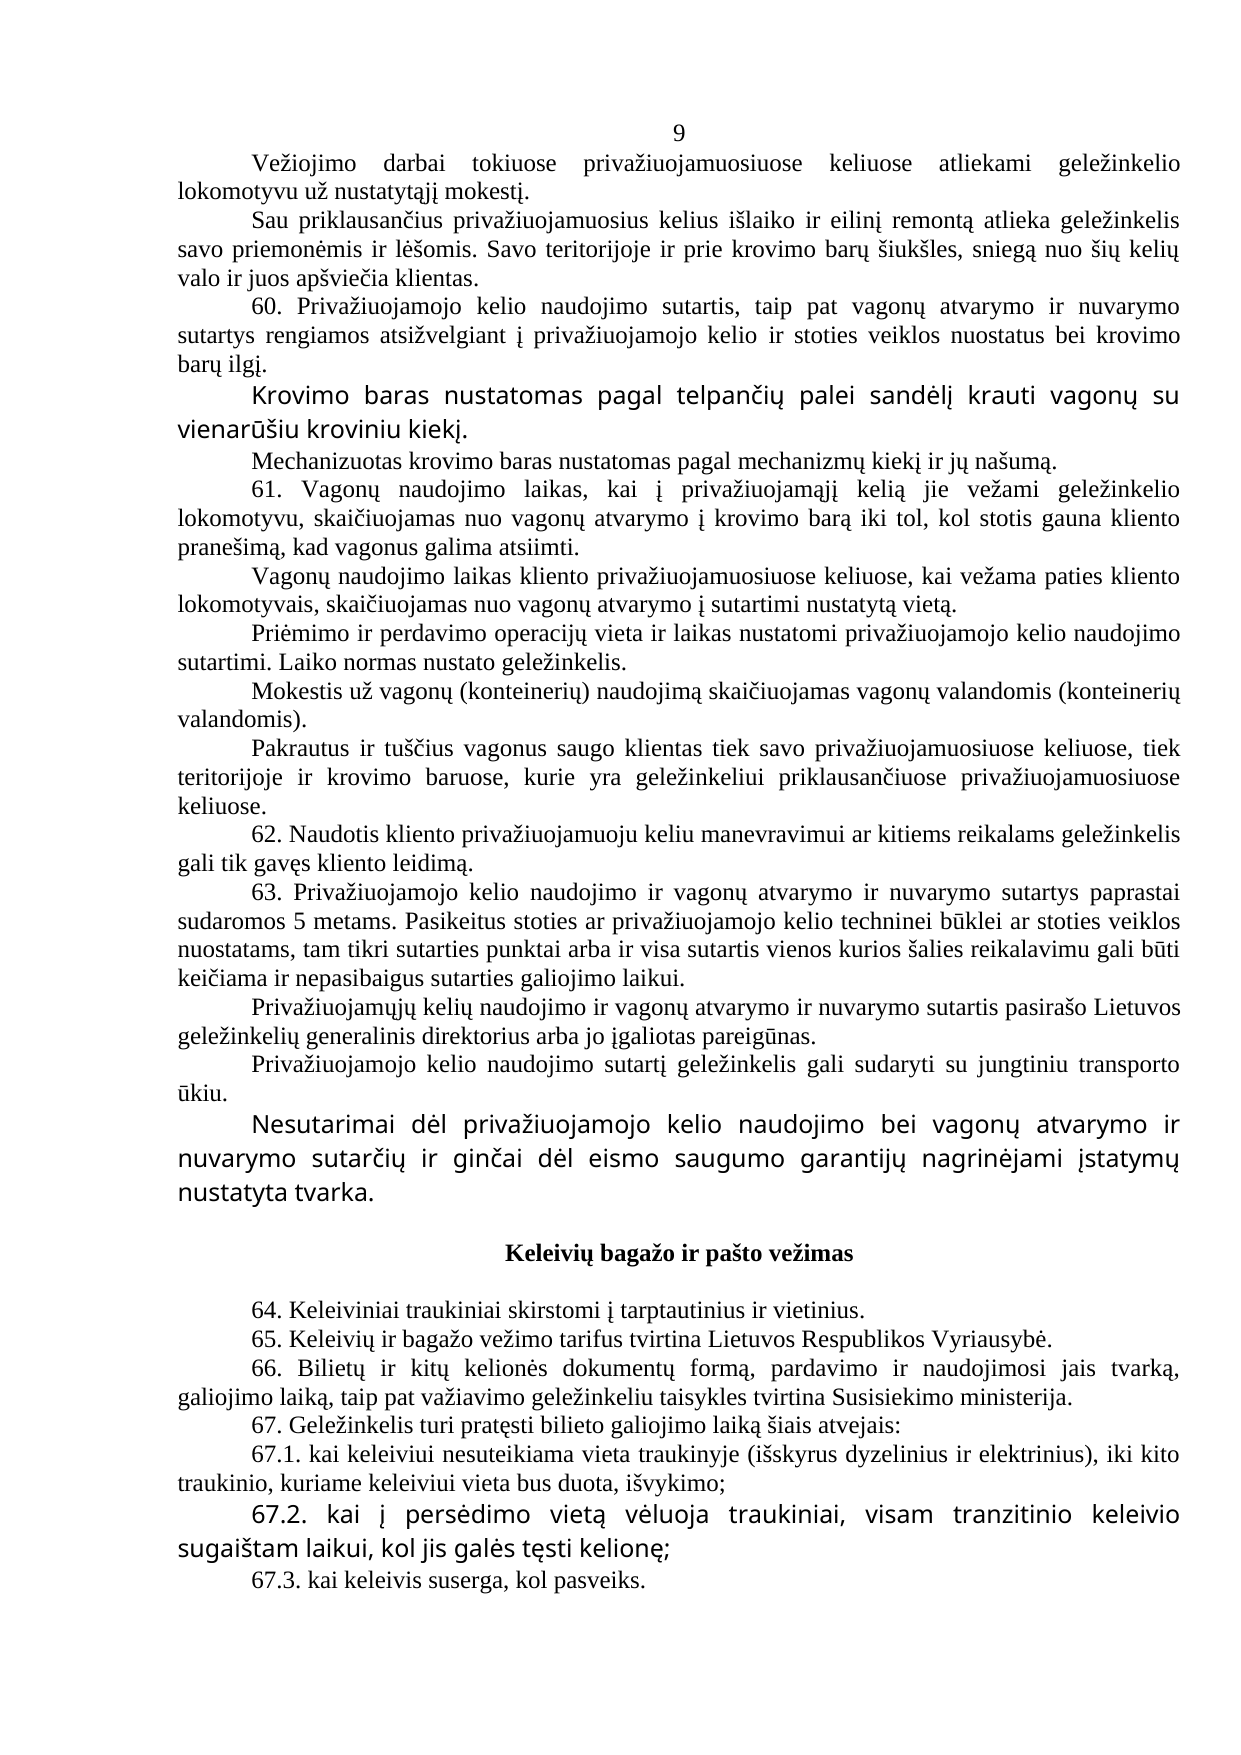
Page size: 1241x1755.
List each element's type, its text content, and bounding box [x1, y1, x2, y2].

text 62. Naudotis kliento privažiuojamuoju keliu manevravimui ar kitiems reikalams geležinkelis gali tik gavęs kliento leidimą. [177, 819, 1181, 877]
text Vežiojimo darbai tokiuose privažiuojamuosiuose keliuose atliekami geležinkelio lokomotyvu už nustatytąjį mokestį. [177, 148, 1181, 205]
text Sau priklausančius privažiuojamuosius kelius išlaiko ir eilinį remontą atlieka geležinkelis savo priemonėmis ir lėšomis. Savo teritorijoje ir prie krovimo barų šiukšles, sniegą nuo šių kelių valo ir juos apšviečia klientas. [177, 205, 1181, 291]
text Krovimo baras nustatomas pagal telpančių palei sandėlį krauti vagonų su vienarūšiu kroviniu kiekį. [177, 378, 1181, 446]
text 65. Keleivių ir bagažo vežimo tarifus tvirtina Lietuvos Respublikos Vyriausybė. [177, 1324, 1181, 1353]
text Privažiuojamųjų kelių naudojimo ir vagonų atvarymo ir nuvarymo sutartis pasirašo Lietuvos geležinkelių generalinis direktorius arba jo įgaliotas pareigūnas. [177, 992, 1181, 1049]
text 66. Bilietų ir kitų kelionės dokumentų formą, pardavimo ir naudojimosi jais tvarką, galiojimo laiką, taip pat važiavimo geležinkeliu taisykles tvirtina Susisiekimo ministerija. [177, 1353, 1181, 1410]
text Mokestis už vagonų (konteinerių) naudojimą skaičiuojamas vagonų valandomis (konteinerių valandomis). [177, 676, 1181, 733]
text 67.1. kai keleiviui nesuteikiama vieta traukinyje (išskyrus dyzelinius ir elektrinius), iki kito traukinio, kuriame keleiviui vieta bus duota, išvykimo; [177, 1439, 1181, 1497]
text Priėmimo ir perdavimo operacijų vieta ir laikas nustatomi privažiuojamojo kelio naudojimo sutartimi. Laiko normas nustato geležinkelis. [177, 618, 1181, 676]
text Vagonų naudojimo laikas kliento privažiuojamuosiuose keliuose, kai vežama paties kliento lokomotyvais, skaičiuojamas nuo vagonų atvarymo į sutartimi nustatytą vietą. [177, 561, 1181, 618]
text Keleivių bagažo ir pašto vežimas [177, 1238, 1181, 1267]
text Mechanizuotas krovimo baras nustatomas pagal mechanizmų kiekį ir jų našumą. [177, 446, 1181, 474]
text Nesutarimai dėl privažiuojamojo kelio naudojimo bei vagonų atvarymo ir nuvarymo sutarčių ir ginčai dėl eismo saugumo garantijų nagrinėjami įstatymų nustatyta tvarka. [177, 1107, 1181, 1209]
text 67. Geležinkelis turi pratęsti bilieto galiojimo laiką šiais atvejais: [177, 1410, 1181, 1439]
text 63. Privažiuojamojo kelio naudojimo ir vagonų atvarymo ir nuvarymo sutartys paprastai sudaromos 5 metams. Pasikeitus stoties ar privažiuojamojo kelio techninei būklei ar stoties veiklos nuostatams, tam tikri sutarties punktai arba ir visa sutartis vienos kurios šalies reikalavimu gali būti keičiama ir nepasibaigus sutarties galiojimo laikui. [177, 877, 1181, 992]
text 64. Keleiviniai traukiniai skirstomi į tarptautinius ir vietinius. [177, 1295, 1181, 1324]
text 60. Privažiuojamojo kelio naudojimo sutartis, taip pat vagonų atvarymo ir nuvarymo sutartys rengiamos atsižvelgiant į privažiuojamojo kelio ir stoties veiklos nuostatus bei krovimo barų ilgį. [177, 291, 1181, 378]
text 67.3. kai keleivis suserga, kol pasveiks. [177, 1565, 1181, 1593]
text 67.2. kai į persėdimo vietą vėluoja traukiniai, visam tranzitinio keleivio sugaištam laikui, kol jis galės tęsti kelionę; [177, 1497, 1181, 1565]
text Privažiuojamojo kelio naudojimo sutartį geležinkelis gali sudaryti su jungtiniu transporto ūkiu. [177, 1049, 1181, 1107]
text 61. Vagonų naudojimo laikas, kai į privažiuojamąjį kelią jie vežami geležinkelio lokomotyvu, skaičiuojamas nuo vagonų atvarymo į krovimo barą iki tol, kol stotis gauna kliento pranešimą, kad vagonus galima atsiimti. [177, 474, 1181, 561]
text Pakrautus ir tuščius vagonus saugo klientas tiek savo privažiuojamuosiuose keliuose, tiek teritorijoje ir krovimo baruose, kurie yra geležinkeliui priklausančiuose privažiuojamuosiuose keliuose. [177, 733, 1181, 819]
